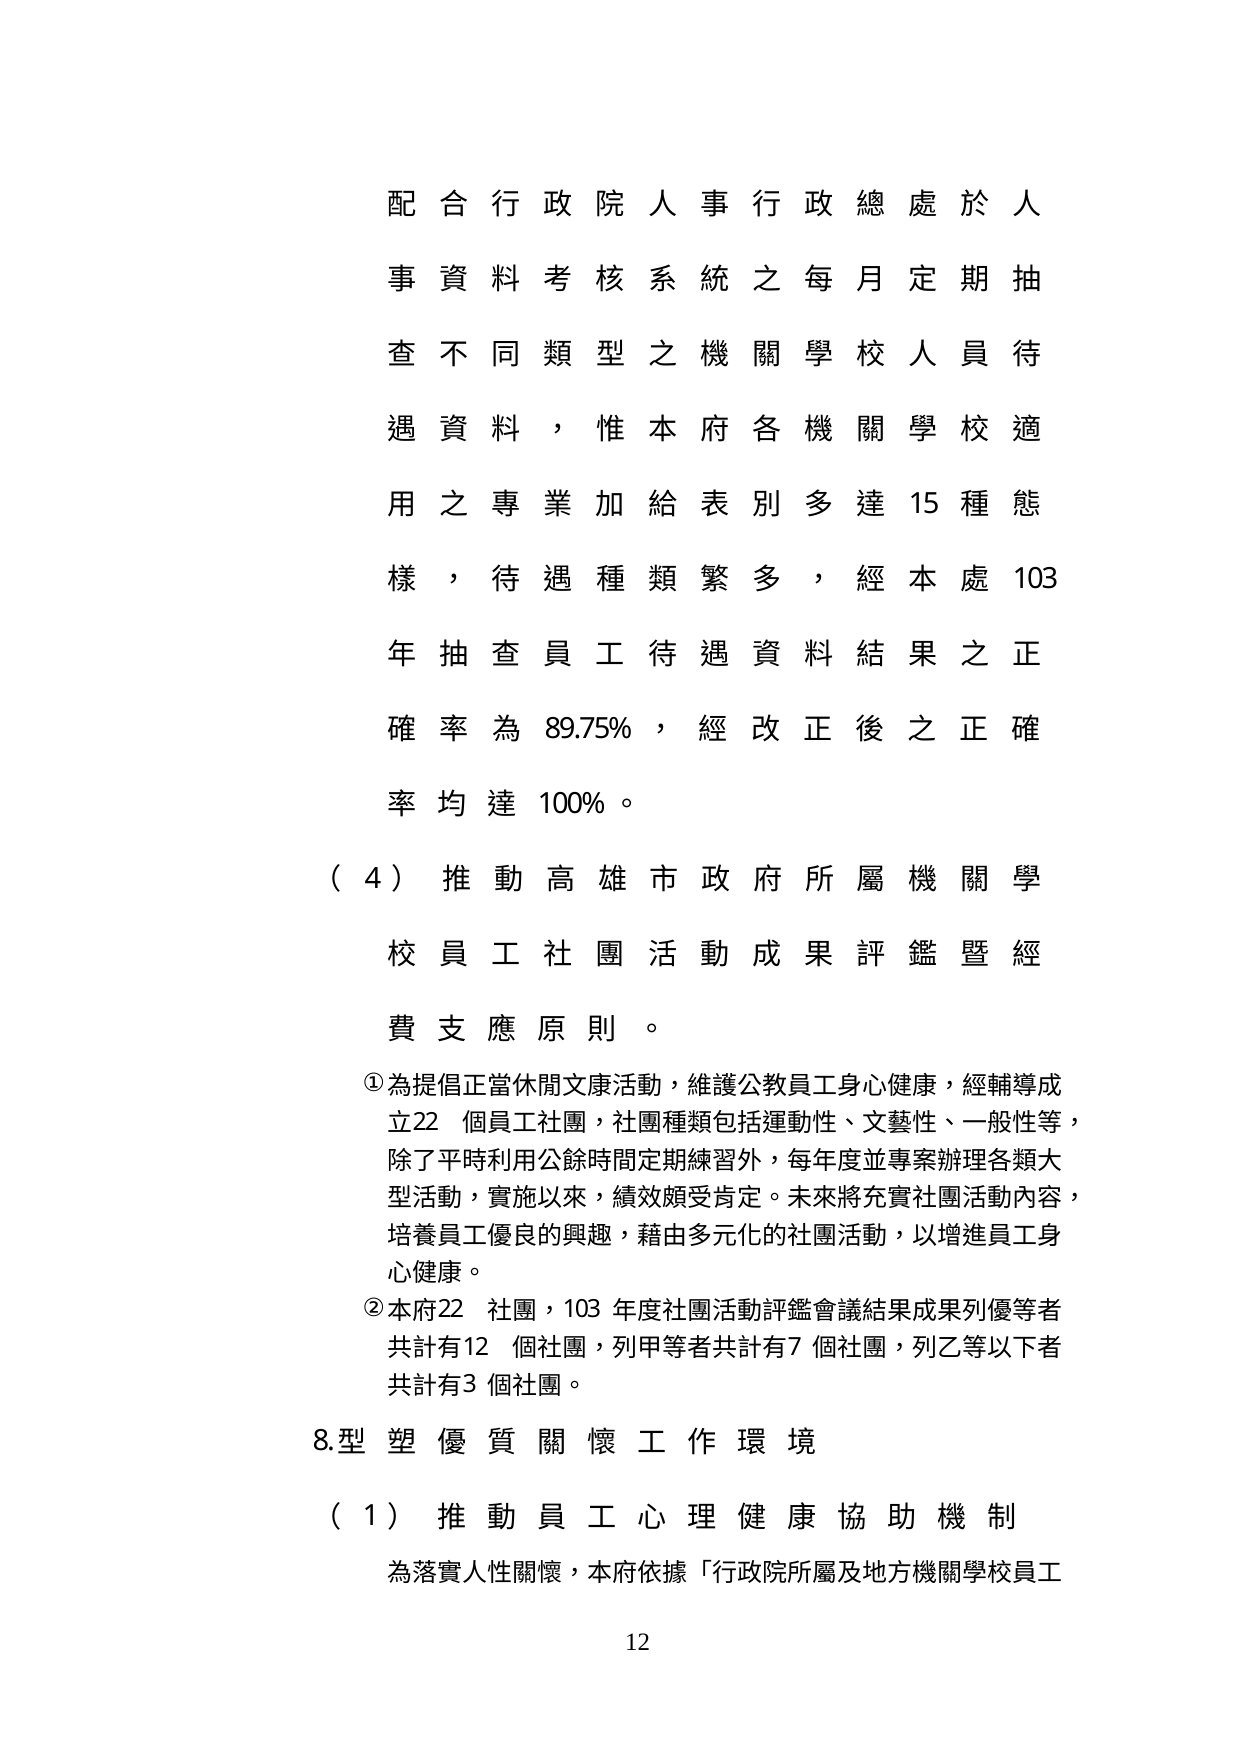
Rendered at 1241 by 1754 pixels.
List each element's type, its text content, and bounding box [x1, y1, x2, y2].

text （4）推動高雄市政府所屬機關學校員工社團活動成果評鑑暨經費支應原則。 [301, 839, 1062, 1064]
text ①為提倡正當休閒文康活動，維護公教員工身心健康，經輔導成立22個員工社團，社團種類包括運動性、文藝性、一般性等，除了平時利用公餘時間定期練習外，每年度並專案辦理各類大型活動，實施以來，績效頗受肯定。未來將充實社團活動內容，培養員工優良的興趣，藉由多元化的社團活動，以增進員工身心健康。 [354, 1064, 1062, 1289]
text 配合行政院人事行政總處於人事資料考核系統之每月定期抽查不同類型之機關學校人員待遇資料，惟本府各機關學校適用之專業加給表別多達15種態樣，待遇種類繁多，經本處103年抽查員工待遇資料結果之正確率為89.75%，經改正後之正確率均達100%。 [301, 164, 1062, 839]
text ②本府22社團，103年度社團活動評鑑會議結果成果列優等者共計有12個社團，列甲等者共計有7個社團，列乙等以下者共計有3個社團。 [354, 1289, 1062, 1402]
text （1）推動員工心理健康協助機制 [301, 1477, 1062, 1552]
text 為落實人性關懷，本府依據「行政院所屬及地方機關學校員工協助方案」訂定「高雄市政府103年員工協助方案—聆聽．擁抱．看見愛—實施計畫」，據以推動本府員工協助方案，並招募本府各機關學校人事同仁，以具有心理、諮商輔導、社工背景專長或曾受過心理諮商與輔導班期訓練之人員46人，組成員工協助暨身心健康關懷小組，經過健康管理講座認證班訓練，取得宣導講師資格，分派至各機關學校巡迴宣導員工協助方案，103年度宣導場249場，宣導人數共計17,397人。 [366, 1552, 1062, 1589]
text 8.型塑優質關懷工作環境 [295, 1402, 1062, 1477]
